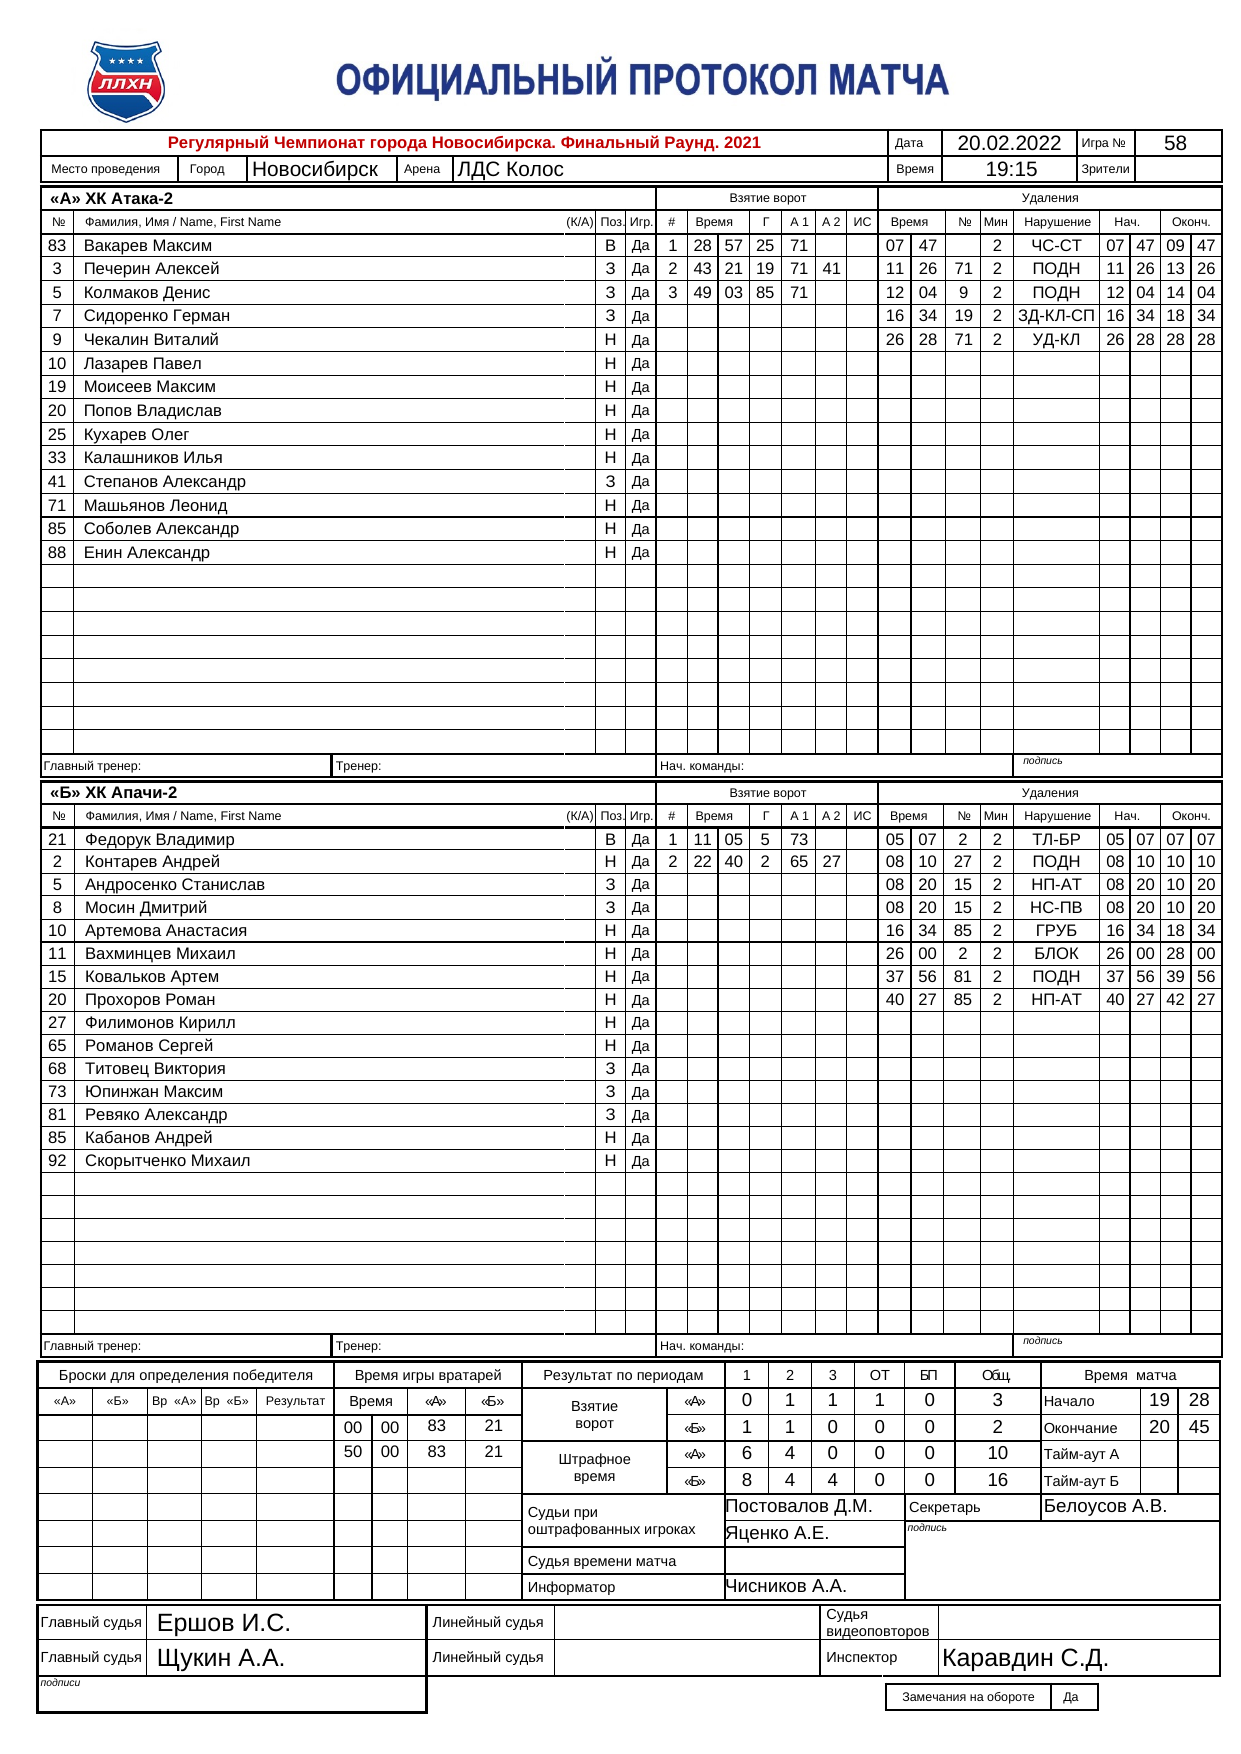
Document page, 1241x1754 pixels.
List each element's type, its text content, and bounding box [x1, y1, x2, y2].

table_cell 14 [1161, 281, 1190, 303]
table_cell [565, 1265, 595, 1287]
table_header Время игры вратарей [335, 1363, 521, 1387]
table_cell [750, 659, 781, 682]
table_cell 34 [912, 305, 945, 327]
table_cell Да [626, 829, 655, 849]
table_cell [596, 1311, 625, 1333]
table_cell [1161, 446, 1190, 469]
table_header 2 [769, 1363, 811, 1387]
table_cell [1131, 541, 1160, 564]
table_cell ПОДН [1014, 850, 1099, 872]
table_cell Вр «Б» [202, 1389, 256, 1413]
table_cell Игр. [626, 211, 655, 233]
table_cell [148, 1547, 201, 1573]
table_cell [1014, 518, 1099, 540]
table_cell 26 [1192, 257, 1221, 280]
table_cell [912, 1104, 943, 1126]
table_cell 73 [42, 1081, 74, 1103]
table_cell [1131, 446, 1160, 469]
table_cell [565, 470, 595, 493]
table_cell [719, 352, 749, 374]
table_cell 4 [769, 1442, 811, 1467]
table_cell 2 [981, 235, 1013, 256]
table_cell Город [179, 157, 246, 181]
table_cell Да [626, 235, 655, 256]
table_cell Щукин А.А. [147, 1640, 425, 1675]
table_cell [257, 1441, 333, 1467]
table_cell [1131, 1081, 1160, 1103]
table_cell [847, 659, 877, 682]
table_cell 27 [944, 850, 980, 872]
table_cell [879, 1150, 910, 1172]
table_cell 28 [1179, 1389, 1219, 1413]
table_cell [688, 966, 717, 987]
table_cell Результат [257, 1389, 333, 1413]
table_cell [1161, 1035, 1190, 1057]
table_cell [847, 423, 877, 445]
table_cell [816, 1265, 846, 1287]
table_cell [816, 1104, 846, 1126]
table_header 58 [1136, 131, 1221, 155]
table_cell Печерин Алексей [74, 257, 564, 280]
table_cell 10 [912, 850, 943, 872]
table_cell [657, 305, 687, 327]
table_cell Штрафное время [523, 1442, 666, 1493]
table_cell 00 [912, 943, 943, 964]
table_cell 28 [1131, 328, 1160, 351]
table_cell [75, 1242, 564, 1264]
table_cell [847, 683, 877, 706]
table_cell [657, 1012, 687, 1033]
table_cell [1014, 1104, 1099, 1126]
table_cell [912, 399, 945, 422]
table_cell Н [596, 1127, 625, 1149]
table_cell [688, 494, 717, 516]
table_cell [1100, 1173, 1129, 1195]
table_cell [657, 1150, 687, 1172]
table_cell 5 [750, 829, 781, 849]
table_cell [148, 1468, 201, 1493]
table_cell [981, 1150, 1013, 1172]
table_cell [688, 920, 717, 941]
table_cell [750, 588, 781, 611]
table_cell [782, 399, 815, 422]
table_cell [42, 683, 73, 706]
table_cell [657, 966, 687, 987]
table_cell [981, 1265, 1013, 1287]
table_cell Секретарь [906, 1495, 1040, 1520]
table_cell ЧС-СТ [1014, 235, 1099, 256]
table_cell [981, 541, 1013, 564]
table_cell [981, 470, 1013, 493]
table_cell [719, 943, 749, 964]
table_cell 07 [912, 829, 943, 849]
table_cell [1100, 399, 1129, 422]
table_cell [1099, 1682, 1220, 1711]
table_cell [816, 1150, 846, 1172]
table_cell [847, 943, 877, 964]
table_cell [816, 399, 846, 422]
table_cell [946, 518, 980, 540]
table_cell [981, 1173, 1013, 1195]
table_cell [879, 565, 910, 587]
table_cell 41 [42, 470, 73, 493]
table_cell [75, 1196, 564, 1218]
table_cell [879, 683, 910, 706]
table_cell [750, 470, 781, 493]
table_cell Время [889, 157, 941, 181]
table_cell [912, 683, 945, 706]
table_cell [1161, 1219, 1190, 1241]
table_cell [408, 1494, 465, 1520]
table_cell [719, 1081, 749, 1103]
table_cell [719, 305, 749, 327]
table_cell 39 [1161, 966, 1190, 987]
table_cell [816, 1219, 846, 1241]
table_cell [555, 1640, 819, 1675]
table_cell [39, 1494, 92, 1520]
table_cell [816, 707, 846, 729]
table_cell [847, 446, 877, 469]
table_cell [1192, 1150, 1221, 1172]
table_cell [1014, 399, 1099, 422]
table_cell Нач. [1100, 211, 1160, 233]
table_cell [1014, 423, 1099, 445]
table_cell [688, 376, 717, 398]
table_cell [657, 636, 687, 658]
table_cell [688, 352, 717, 374]
table_cell [565, 1035, 595, 1057]
table_cell 57 [719, 235, 749, 256]
table_cell [466, 1521, 521, 1546]
table_cell 27 [1131, 989, 1160, 1011]
table_cell 1 [726, 1415, 768, 1440]
table_cell [879, 518, 910, 540]
table_cell [565, 399, 595, 422]
table_cell [657, 707, 687, 729]
table_cell [750, 1196, 781, 1218]
table_cell 2 [944, 943, 980, 964]
table_cell [1131, 1035, 1160, 1057]
table_cell [847, 305, 877, 327]
table_cell [944, 1265, 980, 1287]
table_cell [816, 636, 846, 658]
table_cell Лазарев Павел [74, 352, 564, 374]
table_cell [565, 518, 595, 540]
table_cell [944, 1288, 980, 1310]
table_cell [1161, 730, 1190, 753]
table_cell [202, 1547, 256, 1573]
table_cell 07 [1100, 235, 1129, 256]
table_cell [944, 1173, 980, 1195]
table_cell 26 [879, 943, 910, 964]
table_cell Нач. команды: [657, 755, 1012, 776]
table_cell [565, 1081, 595, 1103]
table_cell [466, 1468, 521, 1493]
table_cell [42, 1196, 74, 1218]
table_cell [1192, 1242, 1221, 1264]
table_cell 45 [1179, 1415, 1219, 1440]
table_cell 18 [1161, 920, 1190, 941]
table_cell [626, 707, 655, 729]
table_cell Н [596, 966, 625, 987]
table_cell [688, 1173, 717, 1195]
table_cell [1161, 1173, 1190, 1195]
table_cell [75, 1311, 564, 1333]
table_cell [782, 1127, 815, 1149]
table_cell Оконч. [1161, 805, 1221, 826]
table_cell [782, 470, 815, 493]
table_cell [981, 1219, 1013, 1241]
table_cell Линейный судья [428, 1606, 554, 1639]
table_cell Н [596, 1012, 625, 1033]
table_cell 16 [1100, 305, 1129, 327]
table_cell [782, 1288, 815, 1310]
table_cell [782, 683, 815, 706]
table_cell 92 [42, 1150, 74, 1172]
table_cell [42, 588, 73, 611]
table_cell [626, 588, 655, 611]
table_cell [688, 896, 717, 918]
table_cell 07 [1131, 829, 1160, 849]
table_cell [879, 470, 910, 493]
table_cell 50 [335, 1441, 371, 1467]
table_cell [719, 541, 749, 564]
table_cell [981, 1012, 1013, 1033]
table_cell [1161, 1150, 1190, 1172]
table_cell [565, 423, 595, 445]
table_cell [1100, 518, 1129, 540]
table_cell [944, 1150, 980, 1172]
table_cell [912, 1127, 943, 1149]
table_cell [946, 707, 980, 729]
table_cell [257, 1416, 333, 1440]
table_cell [373, 1521, 407, 1546]
table_cell [657, 588, 687, 611]
table_cell [1100, 470, 1129, 493]
table_cell 08 [1100, 896, 1129, 918]
table_cell [719, 446, 749, 469]
table_cell НС-ПВ [1014, 896, 1099, 918]
table_cell [42, 730, 73, 753]
table_cell [719, 423, 749, 445]
table_cell [782, 328, 815, 351]
table_cell [373, 1468, 407, 1493]
table_cell [74, 707, 564, 729]
table_cell [879, 1288, 910, 1310]
table_cell [944, 1035, 980, 1057]
table_cell 11 [879, 257, 910, 280]
table_cell Да [626, 1035, 655, 1057]
table_cell [782, 989, 815, 1011]
table_cell [719, 588, 749, 611]
table_cell 04 [1131, 281, 1160, 303]
table_cell [750, 1219, 781, 1241]
table_cell [946, 470, 980, 493]
table_cell [657, 565, 687, 587]
table_cell [1192, 541, 1221, 564]
table_cell [750, 1081, 781, 1103]
table_cell [750, 1150, 781, 1172]
table_cell Н [596, 328, 625, 351]
table_cell [816, 1035, 846, 1057]
table_cell [816, 1127, 846, 1149]
table_cell [1014, 494, 1099, 516]
table_cell ПОДН [1014, 966, 1099, 987]
table_cell [1100, 1242, 1129, 1264]
table_cell [816, 1311, 846, 1333]
table_cell В [596, 829, 625, 849]
table_cell 43 [688, 257, 717, 280]
table_cell [1192, 1288, 1221, 1310]
table_cell Да [626, 1081, 655, 1103]
table_cell [408, 1521, 465, 1546]
table_cell [816, 1288, 846, 1310]
table_cell Н [596, 494, 625, 516]
table_cell [944, 1012, 980, 1033]
table_cell [596, 1219, 625, 1241]
table_header Замечания на обороте [887, 1685, 1050, 1709]
table_cell [782, 1196, 815, 1218]
table_cell [335, 1521, 371, 1546]
table_cell [1192, 612, 1221, 634]
table_cell [981, 1104, 1013, 1126]
table_cell Да [626, 494, 655, 516]
table_cell 12 [879, 281, 910, 303]
table_header Регулярный Чемпионат города Новосибирска. Финальный Раунд. 2021 [42, 131, 887, 155]
table_cell [750, 1173, 781, 1195]
table_cell [688, 518, 717, 540]
table_cell [719, 683, 749, 706]
table_cell подписи [39, 1677, 425, 1711]
table_cell [946, 376, 980, 398]
table_cell 83 [408, 1441, 465, 1467]
table_cell «А» [668, 1389, 724, 1413]
table_cell 37 [1100, 966, 1129, 987]
table_cell [42, 1265, 74, 1287]
table_cell [1192, 588, 1221, 611]
table_cell [596, 1265, 625, 1287]
table_cell [912, 1012, 943, 1033]
table_cell «А» [408, 1389, 465, 1413]
table_cell [816, 659, 846, 682]
table_cell [1014, 1127, 1099, 1149]
table_cell [202, 1574, 256, 1599]
table_cell [93, 1521, 147, 1546]
table_cell [688, 1219, 717, 1241]
table_cell 71 [782, 235, 815, 256]
table_cell [1014, 1196, 1099, 1218]
table_cell 04 [912, 281, 945, 303]
table_cell [782, 352, 815, 374]
table_cell [565, 1219, 595, 1241]
table_cell Колмаков Денис [74, 281, 564, 303]
table_cell [688, 470, 717, 493]
table_cell 2 [956, 1415, 1040, 1440]
table_cell [1014, 1311, 1099, 1333]
table_cell [1100, 1081, 1129, 1103]
table_cell [719, 896, 749, 918]
table_cell [879, 1173, 910, 1195]
table_cell [782, 874, 815, 895]
table_cell [565, 707, 595, 729]
table_cell [719, 1012, 749, 1033]
table_cell [688, 1150, 717, 1172]
table_cell 0 [855, 1442, 904, 1467]
table_cell [565, 281, 595, 303]
table_cell [1161, 1058, 1190, 1079]
table_cell [596, 1288, 625, 1310]
table_cell [1192, 1127, 1221, 1149]
table_cell подпись [1014, 755, 1221, 776]
table_cell [39, 1547, 92, 1573]
table_cell [626, 683, 655, 706]
table_cell Начало [1042, 1389, 1140, 1413]
table_cell [1014, 636, 1099, 658]
table_cell [944, 1219, 980, 1241]
table_cell [596, 1196, 625, 1218]
table_cell 26 [1100, 328, 1129, 351]
table_cell [1192, 1219, 1221, 1241]
table_cell [847, 989, 877, 1011]
table_header Общ. [956, 1363, 1040, 1387]
table_cell Яценко А.Е. [726, 1521, 904, 1546]
table_cell [688, 683, 717, 706]
table_cell [688, 565, 717, 587]
table_cell [750, 1104, 781, 1126]
table_cell [1014, 1288, 1099, 1310]
table_cell [912, 659, 945, 682]
table_cell [1192, 446, 1221, 469]
table_cell [750, 446, 781, 469]
table_cell [688, 423, 717, 445]
table_cell (К/А) [565, 211, 595, 233]
table_cell 15 [944, 874, 980, 895]
table_cell 85 [42, 518, 73, 540]
table_cell [981, 707, 1013, 729]
table_cell [946, 730, 980, 753]
table_cell Ковальков Артем [75, 966, 564, 987]
table_cell [946, 636, 980, 658]
table_cell ГРУБ [1014, 920, 1099, 941]
table_cell [981, 399, 1013, 422]
table_cell Поз. [596, 211, 625, 233]
table_cell [782, 636, 815, 658]
table_cell [847, 1058, 877, 1079]
table_cell [750, 1035, 781, 1057]
table_cell [42, 1288, 74, 1310]
table_cell [74, 565, 564, 587]
table_cell 8 [42, 896, 74, 918]
table_cell [816, 588, 846, 611]
table_cell [74, 636, 564, 658]
table_cell [1131, 376, 1160, 398]
table_cell [750, 920, 781, 941]
table_cell [782, 612, 815, 634]
table_cell [912, 707, 945, 729]
table_cell 71 [782, 281, 815, 303]
table_cell [912, 1311, 943, 1333]
table_cell [981, 376, 1013, 398]
table_cell [39, 1441, 92, 1467]
table_cell [816, 1196, 846, 1218]
table_cell 25 [42, 423, 73, 445]
table_cell [879, 1196, 910, 1218]
table_cell 11 [688, 829, 717, 849]
table_cell [657, 376, 687, 398]
table_cell [1100, 352, 1129, 374]
table_cell ПОДН [1014, 257, 1099, 280]
table_cell [657, 446, 687, 469]
table_cell [1131, 636, 1160, 658]
table_cell 20 [912, 874, 943, 895]
table_cell [93, 1547, 147, 1573]
table_cell [657, 659, 687, 682]
table_cell [688, 943, 717, 964]
table_cell [657, 1311, 687, 1333]
table_cell 07 [1192, 829, 1221, 849]
table_cell [688, 1288, 717, 1310]
table_cell 33 [42, 446, 73, 469]
table_cell Да [626, 446, 655, 469]
table_cell [719, 1265, 749, 1287]
table_cell [816, 235, 846, 256]
table_cell [750, 1311, 781, 1333]
table_cell [565, 494, 595, 516]
table_header Время матча [1042, 1363, 1219, 1387]
table_cell Тайм-аут А [1042, 1441, 1140, 1467]
table_cell 2 [750, 850, 781, 872]
table_cell [719, 1219, 749, 1241]
table_cell 0 [812, 1442, 854, 1467]
table_cell [1100, 446, 1129, 469]
table_cell [944, 1242, 980, 1264]
table_cell [657, 518, 687, 540]
table_cell 00 [335, 1416, 371, 1440]
table_cell [1161, 707, 1190, 729]
table_cell 20 [42, 399, 73, 422]
table_cell [657, 423, 687, 445]
table_cell 2 [981, 989, 1013, 1011]
table_cell [148, 1416, 201, 1440]
table_cell [847, 1104, 877, 1126]
table_cell [373, 1494, 407, 1520]
table_cell 21 [719, 257, 749, 280]
table_cell [912, 541, 945, 564]
table_cell [1014, 1081, 1099, 1103]
table_cell [565, 1012, 595, 1033]
table_cell [946, 494, 980, 516]
table_cell [202, 1468, 256, 1493]
table_cell [912, 1242, 943, 1264]
table_cell [1100, 1127, 1129, 1149]
table_cell [879, 399, 910, 422]
table_cell 47 [1192, 235, 1221, 256]
table_cell [1192, 683, 1221, 706]
table_cell [42, 707, 73, 729]
table_cell [816, 1058, 846, 1079]
table_cell 19 [42, 376, 73, 398]
table_cell [750, 966, 781, 987]
table_cell 19:15 [943, 157, 1076, 181]
table_cell [847, 1219, 877, 1241]
table_cell 05 [1100, 829, 1129, 849]
table_cell [1192, 707, 1221, 729]
table_cell [782, 1311, 815, 1333]
table_cell [1100, 376, 1129, 398]
table_cell [879, 1058, 910, 1079]
table_cell [981, 494, 1013, 516]
table_cell Соболев Александр [74, 518, 564, 540]
table_cell [944, 1058, 980, 1079]
table_cell 11 [1100, 257, 1129, 280]
table_cell [1192, 1196, 1221, 1218]
table_header Броски для определения победителя [39, 1363, 333, 1387]
table_cell 1 [657, 829, 687, 849]
table_cell [912, 1219, 943, 1241]
table_cell 34 [1192, 920, 1221, 941]
table_cell [1131, 1104, 1160, 1126]
table_cell 19 [946, 305, 980, 327]
table_cell ТЛ-БР [1014, 829, 1099, 849]
table_cell [816, 376, 846, 398]
table_cell [565, 966, 595, 987]
table_cell 2 [981, 920, 1013, 941]
table_cell [1161, 399, 1190, 422]
table_cell Постовалов Д.М. [726, 1495, 904, 1520]
table_cell 71 [782, 257, 815, 280]
table_cell [688, 446, 717, 469]
table_cell [847, 376, 877, 398]
table_cell Н [596, 943, 625, 964]
table_cell Н [596, 376, 625, 398]
table_cell Место проведения [42, 157, 177, 181]
table_cell [719, 730, 749, 753]
table_cell [1192, 1173, 1221, 1195]
table_cell [1131, 399, 1160, 422]
table_cell 16 [956, 1468, 1040, 1493]
table_cell [1131, 1173, 1160, 1195]
table_cell 10 [1161, 850, 1190, 872]
table_cell «Б» [668, 1415, 724, 1440]
table_cell [879, 588, 910, 611]
table_cell 83 [42, 235, 73, 256]
table_cell Филимонов Кирилл [75, 1012, 564, 1033]
table_cell [912, 612, 945, 634]
table_cell [1100, 1058, 1129, 1079]
table_cell [719, 518, 749, 540]
table_cell [816, 612, 846, 634]
table_cell [782, 446, 815, 469]
table_cell [847, 1012, 877, 1033]
table_cell 16 [1100, 920, 1129, 941]
table_cell [1161, 1081, 1190, 1103]
table_cell [657, 920, 687, 941]
table_header Удаления [879, 188, 1221, 209]
table_cell 2 [981, 943, 1013, 964]
table_cell [202, 1521, 256, 1546]
table_cell А 1 [782, 211, 815, 233]
table_header «А» ХК Атака-2 [42, 188, 655, 209]
table_cell [657, 989, 687, 1011]
table_cell [719, 989, 749, 1011]
table_cell [879, 423, 910, 445]
table_cell Да [626, 328, 655, 351]
table_cell [879, 1242, 910, 1264]
table_cell ЗД-КЛ-СП [1014, 305, 1099, 327]
table_cell Да [626, 376, 655, 398]
table_cell [657, 1265, 687, 1287]
table_cell 71 [946, 257, 980, 280]
table_cell [782, 896, 815, 918]
table_cell [657, 494, 687, 516]
table_cell [428, 1677, 882, 1711]
table_cell [1131, 659, 1160, 682]
table_cell [1161, 659, 1190, 682]
table_cell [565, 1104, 595, 1126]
table_cell [1192, 376, 1221, 398]
table_cell [946, 612, 980, 634]
table_cell Да [626, 850, 655, 872]
table_cell [1100, 1104, 1129, 1126]
table_cell 73 [782, 829, 815, 849]
table_cell 1 [812, 1389, 854, 1413]
table_cell [1100, 1150, 1129, 1172]
table_cell Да [626, 281, 655, 303]
table_cell [1014, 612, 1099, 634]
table_cell [782, 494, 815, 516]
table_cell [847, 1196, 877, 1218]
table_cell [688, 1196, 717, 1218]
table_cell [626, 1311, 655, 1333]
table_cell [847, 1265, 877, 1287]
table_cell Попов Владислав [74, 399, 564, 422]
table_cell 08 [1100, 850, 1129, 872]
table_cell ИС [847, 211, 877, 233]
table_cell [946, 446, 980, 469]
table_cell [816, 896, 846, 918]
table_cell 2 [944, 829, 980, 849]
table_cell 9 [946, 281, 980, 303]
table_cell [816, 281, 846, 303]
table_cell [257, 1494, 333, 1520]
table_cell [565, 943, 595, 964]
table_cell [879, 1219, 910, 1241]
table_cell [565, 920, 595, 941]
table_header Да [1052, 1685, 1097, 1709]
table_cell [1161, 1288, 1190, 1310]
table_cell [1192, 1058, 1221, 1079]
table_header Удаления [879, 783, 1221, 803]
table_cell [565, 1058, 595, 1079]
table_cell [688, 659, 717, 682]
table_cell [1161, 352, 1190, 374]
table_cell [1192, 636, 1221, 658]
table_cell [847, 707, 877, 729]
table_cell [782, 1173, 815, 1195]
table_cell З [596, 1081, 625, 1103]
table_cell [565, 896, 595, 918]
table_cell [912, 1196, 943, 1218]
table_cell [1192, 470, 1221, 493]
table_cell 07 [879, 235, 910, 256]
table_cell Да [626, 874, 655, 895]
table_cell 6 [726, 1442, 768, 1467]
table_cell [688, 612, 717, 634]
table_cell [74, 659, 564, 682]
table_cell [981, 565, 1013, 587]
table_cell [688, 1081, 717, 1103]
table_cell Кабанов Андрей [75, 1127, 564, 1149]
table_cell [93, 1441, 147, 1467]
table_cell [93, 1416, 147, 1440]
table_cell 0 [905, 1468, 954, 1493]
table_cell [782, 966, 815, 987]
table_cell [688, 707, 717, 729]
table_cell А 2 [816, 211, 846, 233]
table_cell [847, 829, 877, 849]
table_cell 15 [944, 896, 980, 918]
table_cell Да [626, 943, 655, 964]
table_cell 25 [750, 235, 781, 256]
table_cell 16 [879, 305, 910, 327]
table_cell Время [879, 211, 945, 233]
table_cell [408, 1574, 465, 1599]
table_cell [1131, 1127, 1160, 1149]
table_cell 09 [1161, 235, 1190, 256]
table_cell [688, 305, 717, 327]
table_cell 34 [912, 920, 943, 941]
table_cell [750, 1012, 781, 1033]
table_cell [912, 446, 945, 469]
table_cell [1192, 1081, 1221, 1103]
table_cell [42, 612, 73, 634]
table_header Результат по периодам [523, 1363, 724, 1387]
table_cell Да [626, 1127, 655, 1149]
table_cell [719, 1196, 749, 1218]
table_cell [1014, 1150, 1099, 1172]
table_cell 26 [879, 328, 910, 351]
table_cell [202, 1494, 256, 1520]
table_cell [847, 352, 877, 374]
table_cell [912, 730, 945, 753]
table_cell [782, 1035, 815, 1057]
table_cell [1014, 1173, 1099, 1195]
table_cell [847, 399, 877, 422]
table_cell [912, 636, 945, 658]
table_cell Да [626, 1012, 655, 1033]
table_cell 18 [1161, 305, 1190, 327]
table_cell [565, 989, 595, 1011]
table_cell Время [688, 805, 749, 826]
table_cell [782, 730, 815, 753]
table_cell [657, 730, 687, 753]
table_cell 10 [1161, 874, 1190, 895]
table_cell 7 [42, 305, 73, 327]
table_cell [946, 565, 980, 587]
table_cell [1100, 1219, 1129, 1241]
table_cell Степанов Александр [74, 470, 564, 493]
table_cell [565, 1288, 595, 1310]
table_cell [657, 1219, 687, 1241]
table_cell [944, 1127, 980, 1149]
table_cell [1161, 518, 1190, 540]
table_cell З [596, 1058, 625, 1079]
table_cell [912, 565, 945, 587]
table_cell [688, 1035, 717, 1057]
table_cell [688, 874, 717, 895]
table_cell [1100, 1035, 1129, 1057]
table_cell 2 [981, 328, 1013, 351]
table_cell [782, 423, 815, 445]
table_cell [750, 376, 781, 398]
table_cell [688, 1242, 717, 1264]
table_cell [1141, 1468, 1177, 1493]
table_cell 42 [1161, 989, 1190, 1011]
table_cell [847, 636, 877, 658]
table_cell ИС [847, 805, 877, 826]
table_cell 40 [1100, 989, 1129, 1011]
table_cell [1100, 494, 1129, 516]
table_cell 2 [981, 966, 1013, 987]
table_cell [782, 943, 815, 964]
table_cell [657, 1173, 687, 1195]
table_cell [719, 494, 749, 516]
table_cell [657, 1127, 687, 1149]
table_cell Да [626, 305, 655, 327]
table_cell 5 [42, 281, 73, 303]
table_cell [657, 896, 687, 918]
table_cell [883, 1677, 1220, 1681]
table_cell 49 [688, 281, 717, 303]
table_cell [1100, 1196, 1129, 1218]
table_cell [719, 1127, 749, 1149]
table_cell [847, 1311, 877, 1333]
picture [5, 28, 1179, 129]
table_header БП [905, 1363, 954, 1387]
table_cell [74, 612, 564, 634]
table_cell [981, 1288, 1013, 1310]
table_cell [879, 1127, 910, 1149]
table_cell [1161, 470, 1190, 493]
table_cell [466, 1547, 521, 1573]
table_cell 1 [769, 1415, 811, 1440]
table_cell [912, 1265, 943, 1287]
table_cell [847, 588, 877, 611]
table_cell 20 [1131, 874, 1160, 895]
table_cell 22 [688, 850, 717, 872]
table_cell 10 [956, 1442, 1040, 1467]
table_cell Сидоренко Герман [74, 305, 564, 327]
table_cell [75, 1173, 564, 1195]
table_cell [750, 494, 781, 516]
table_cell [1192, 1035, 1221, 1057]
table_cell [981, 683, 1013, 706]
table_cell [93, 1494, 147, 1520]
table_cell 2 [657, 257, 687, 280]
table_cell 85 [944, 989, 980, 1011]
table_cell [1014, 707, 1099, 729]
table_cell Федорук Владимир [75, 829, 564, 849]
table_cell 0 [812, 1415, 854, 1440]
table_cell [816, 829, 846, 849]
table_header Взятие ворот [657, 783, 877, 803]
table_cell З [596, 470, 625, 493]
table_cell 04 [1192, 281, 1221, 303]
table_cell [1131, 730, 1160, 753]
table_cell [565, 235, 595, 256]
table_cell [1100, 588, 1129, 611]
table_header Игра № [1078, 131, 1134, 155]
table_cell Тайм-аут Б [1042, 1468, 1140, 1493]
table_cell [1192, 352, 1221, 374]
table_cell [719, 707, 749, 729]
table_cell Г [750, 805, 781, 826]
table_cell [719, 966, 749, 987]
table_cell З [596, 874, 625, 895]
table_cell [847, 518, 877, 540]
table_cell 20 [1141, 1415, 1177, 1440]
table_cell [912, 588, 945, 611]
table_cell Время [879, 805, 943, 826]
table_cell [750, 636, 781, 658]
table_cell [657, 1035, 687, 1057]
table_cell Н [596, 1035, 625, 1057]
table_cell [1161, 565, 1190, 587]
table_cell [719, 1173, 749, 1195]
table_cell 27 [816, 850, 846, 872]
table_cell Чекалин Виталий [74, 328, 564, 351]
table_cell [879, 1265, 910, 1287]
table_cell [816, 352, 846, 374]
table_cell [565, 376, 595, 398]
table_cell [816, 989, 846, 1011]
table_cell [626, 1173, 655, 1195]
table_cell [816, 518, 846, 540]
table_cell 20 [1192, 874, 1221, 895]
table_cell [202, 1416, 256, 1440]
table_cell [981, 1058, 1013, 1079]
table_cell [782, 1265, 815, 1287]
table_cell [688, 1012, 717, 1033]
table_cell [565, 565, 595, 587]
table_cell Н [596, 1150, 625, 1172]
table_cell [148, 1494, 201, 1520]
table_cell [657, 399, 687, 422]
table_cell Романов Сергей [75, 1035, 564, 1057]
table_cell [879, 636, 910, 658]
table_cell 3 [657, 281, 687, 303]
table_cell [719, 1242, 749, 1264]
table_cell [946, 541, 980, 564]
table_cell [1100, 541, 1129, 564]
table_cell [847, 328, 877, 351]
table_cell 71 [42, 494, 73, 516]
table_cell [782, 565, 815, 587]
table_cell Н [596, 399, 625, 422]
table_cell [408, 1547, 465, 1573]
table_cell [782, 1058, 815, 1079]
table_cell 3 [956, 1389, 1040, 1413]
table_cell [816, 966, 846, 987]
table_cell Г [750, 211, 781, 233]
table_cell 85 [750, 281, 781, 303]
table_cell [39, 1416, 92, 1440]
table_cell 05 [879, 829, 910, 849]
table_cell [1100, 1012, 1129, 1033]
table_cell 21 [466, 1441, 521, 1467]
table_cell 47 [1131, 235, 1160, 256]
table_cell [257, 1547, 333, 1573]
table_cell # [657, 211, 687, 233]
table_cell Н [596, 989, 625, 1011]
table_cell [657, 683, 687, 706]
table_cell [565, 683, 595, 706]
table_cell [565, 636, 595, 658]
table_cell Ревяко Александр [75, 1104, 564, 1126]
table_cell 28 [1161, 943, 1190, 964]
table_cell 34 [1192, 305, 1221, 327]
table_cell [1161, 588, 1190, 611]
table_cell [816, 920, 846, 941]
table_cell Титовец Виктория [75, 1058, 564, 1079]
table_cell [981, 1242, 1013, 1264]
table_cell [565, 1311, 595, 1333]
table_cell [688, 730, 717, 753]
table_cell [626, 1219, 655, 1241]
table_cell [816, 565, 846, 587]
table_cell [1131, 1288, 1160, 1310]
table_cell 2 [981, 257, 1013, 280]
table_cell [912, 1081, 943, 1103]
table_cell 03 [719, 281, 749, 303]
table_cell [719, 920, 749, 941]
table_cell Да [626, 518, 655, 540]
table_cell [726, 1548, 904, 1573]
table_cell [847, 850, 877, 872]
table_cell Вакарев Максим [74, 235, 564, 256]
table_cell [879, 376, 910, 398]
table_cell [688, 636, 717, 658]
table_cell [847, 470, 877, 493]
table_cell [879, 659, 910, 682]
table_cell 28 [1161, 328, 1190, 351]
table_cell [750, 423, 781, 445]
table_cell [1014, 588, 1099, 611]
table_cell 16 [879, 920, 910, 941]
table_cell 88 [42, 541, 73, 564]
table_header ОТ [855, 1363, 904, 1387]
table_cell А 1 [782, 805, 815, 826]
table_cell [1131, 470, 1160, 493]
table_cell 2 [657, 850, 687, 872]
table_cell [1014, 1242, 1099, 1264]
table_cell [565, 1150, 595, 1172]
table_cell [719, 1311, 749, 1333]
table_cell Фамилия, Имя / Name, First Name [75, 805, 565, 826]
table_cell Калашников Илья [74, 446, 564, 469]
table_cell [750, 1242, 781, 1264]
table_cell З [596, 1104, 625, 1126]
table_cell [626, 1196, 655, 1218]
table_cell № [944, 805, 980, 826]
table_cell [816, 305, 846, 327]
table_cell [816, 328, 846, 351]
table_cell 05 [719, 829, 749, 849]
table_cell 65 [782, 850, 815, 872]
table_cell Юпинжан Максим [75, 1081, 564, 1103]
table_cell Информатор [523, 1575, 724, 1599]
table_cell 2 [981, 305, 1013, 327]
table_cell [1161, 1311, 1190, 1333]
table_cell [596, 1242, 625, 1264]
table_cell # [657, 805, 687, 826]
table_cell [1161, 541, 1190, 564]
table_cell [565, 541, 595, 564]
table_cell [981, 612, 1013, 634]
table_cell [596, 612, 625, 634]
table_cell [719, 1104, 749, 1126]
table_cell [335, 1468, 371, 1493]
table_cell 08 [879, 874, 910, 895]
table_cell [1014, 376, 1099, 398]
table_cell [944, 1081, 980, 1103]
table_header 3 [812, 1363, 854, 1387]
table_cell [981, 588, 1013, 611]
table_cell 56 [1192, 966, 1221, 987]
table_cell [93, 1468, 147, 1493]
table_cell [565, 1242, 595, 1264]
table_cell 26 [912, 257, 945, 280]
table_cell [596, 730, 625, 753]
table_cell [1131, 1196, 1160, 1218]
table_cell [565, 352, 595, 374]
table_cell «Б» [668, 1468, 724, 1493]
table_cell [782, 920, 815, 941]
table_cell [879, 612, 910, 634]
table_cell [1161, 612, 1190, 634]
table_cell [74, 683, 564, 706]
table_cell [750, 612, 781, 634]
table_cell [657, 328, 687, 351]
table_cell Да [626, 1104, 655, 1126]
table_cell 5 [42, 874, 74, 895]
table_cell 10 [1192, 850, 1221, 872]
table_cell 20 [1131, 896, 1160, 918]
table_cell [912, 1150, 943, 1172]
table_cell Фамилия, Имя / Name, First Name [74, 211, 565, 233]
table_cell [816, 1012, 846, 1033]
table_cell [981, 352, 1013, 374]
table_cell Да [626, 989, 655, 1011]
table_cell [565, 829, 595, 849]
table_cell [1161, 423, 1190, 445]
table_cell [565, 1173, 595, 1195]
table_cell [657, 1081, 687, 1103]
table_cell 26 [1100, 943, 1129, 964]
table_cell [939, 1606, 1219, 1639]
table_cell [847, 235, 877, 256]
table_cell УД-КЛ [1014, 328, 1099, 351]
table_cell [847, 612, 877, 634]
table_cell 34 [1131, 305, 1160, 327]
table_cell [1014, 1265, 1099, 1287]
table_cell 68 [42, 1058, 74, 1079]
table_cell [750, 1127, 781, 1149]
table_cell [1141, 1441, 1177, 1467]
table_cell «Б» [93, 1389, 147, 1413]
table_cell Оконч. [1161, 211, 1221, 233]
table_cell Тренер: [333, 755, 655, 776]
table_cell [1100, 659, 1129, 682]
table_cell [565, 1196, 595, 1218]
table_cell [879, 446, 910, 469]
table_cell Андросенко Станислав [75, 874, 564, 895]
table_cell Н [596, 446, 625, 469]
table_cell Да [626, 470, 655, 493]
table_cell [1131, 1242, 1160, 1264]
table_cell [688, 1058, 717, 1079]
table_cell Скорытченко Михаил [75, 1150, 564, 1172]
table_cell Каравдин С.Д. [939, 1640, 1219, 1675]
table_cell [39, 1521, 92, 1546]
table_cell [816, 1081, 846, 1103]
table_cell 0 [726, 1389, 768, 1413]
table_cell 9 [42, 328, 73, 351]
table_cell [847, 1242, 877, 1264]
table_cell 3 [42, 257, 73, 280]
table_cell Да [626, 920, 655, 941]
table_cell [847, 541, 877, 564]
table_cell Мин [981, 805, 1013, 826]
table_cell 15 [42, 966, 74, 987]
table_cell [816, 494, 846, 516]
table_cell Главный судья [39, 1640, 146, 1675]
table_cell [42, 1311, 74, 1333]
table_cell 28 [912, 328, 945, 351]
table_cell 0 [905, 1389, 954, 1413]
table_cell [912, 1058, 943, 1079]
table_cell [335, 1494, 371, 1520]
table_cell [688, 328, 717, 351]
table_cell [1014, 683, 1099, 706]
table_cell [1100, 565, 1129, 587]
table_cell [257, 1521, 333, 1546]
table_cell ПОДН [1014, 281, 1099, 303]
table_cell Н [596, 423, 625, 445]
table_cell [719, 1288, 749, 1310]
table_cell [879, 1104, 910, 1126]
table_cell [1131, 683, 1160, 706]
table_cell [782, 1012, 815, 1033]
table_cell [981, 423, 1013, 445]
table_cell [879, 730, 910, 753]
table_cell [750, 943, 781, 964]
table_cell [782, 305, 815, 327]
table_header 1 [726, 1363, 768, 1387]
table_cell [596, 683, 625, 706]
table_cell [1014, 446, 1099, 469]
table_cell 20 [42, 989, 74, 1011]
table_cell [1192, 518, 1221, 540]
table_cell [408, 1468, 465, 1493]
table_cell [1014, 565, 1099, 587]
table_cell [688, 989, 717, 1011]
table_cell [565, 874, 595, 895]
table_cell [1131, 1150, 1160, 1172]
table_cell [148, 1441, 201, 1467]
table_cell 26 [1131, 257, 1160, 280]
table_cell [74, 730, 564, 753]
table_cell Вр «А» [148, 1389, 201, 1413]
table_cell З [596, 305, 625, 327]
table_cell [42, 565, 73, 587]
table_cell [565, 659, 595, 682]
table_cell 27 [912, 989, 943, 1011]
table_cell [719, 376, 749, 398]
table_cell [626, 1242, 655, 1264]
table_cell [1192, 1311, 1221, 1333]
table_cell 27 [42, 1012, 74, 1033]
table_cell [750, 328, 781, 351]
table_cell [657, 874, 687, 895]
table_cell «А» [39, 1389, 92, 1413]
table_cell [688, 1311, 717, 1333]
table_cell [657, 1104, 687, 1126]
table_cell Нарушение [1014, 211, 1099, 233]
table_cell [750, 896, 781, 918]
table_cell [626, 1288, 655, 1310]
table_cell [847, 565, 877, 587]
table_cell [1161, 1265, 1190, 1287]
table_cell [847, 920, 877, 941]
table_cell 20 [912, 896, 943, 918]
table_cell [946, 588, 980, 611]
table_cell [39, 1468, 92, 1493]
table_cell 56 [912, 966, 943, 987]
table_cell [75, 1219, 564, 1241]
table_cell 10 [1131, 850, 1160, 872]
table_cell [750, 707, 781, 729]
table_cell [879, 1035, 910, 1057]
table_cell Белоусов А.В. [1042, 1495, 1219, 1520]
table_cell [1131, 518, 1160, 540]
table_cell [626, 659, 655, 682]
table_cell [1131, 707, 1160, 729]
table_cell [1161, 1242, 1190, 1264]
table_cell [596, 636, 625, 658]
table_cell [750, 730, 781, 753]
table_cell Мосин Дмитрий [75, 896, 564, 918]
table_cell 00 [373, 1441, 407, 1467]
table_cell [688, 1104, 717, 1126]
table_cell 28 [688, 235, 717, 256]
table_cell Моисеев Максим [74, 376, 564, 398]
table_cell [596, 1173, 625, 1195]
table_cell 10 [42, 352, 73, 374]
table_cell [1161, 1104, 1190, 1126]
table_cell [1161, 1127, 1190, 1149]
table_cell [1014, 352, 1099, 374]
table_cell [1161, 683, 1190, 706]
table_cell Да [626, 966, 655, 987]
table_header Взятие ворот [657, 188, 877, 209]
table_cell [626, 1265, 655, 1287]
table_cell [750, 1058, 781, 1079]
table_cell [466, 1574, 521, 1599]
table_cell Кухарев Олег [74, 423, 564, 445]
table_cell З [596, 257, 625, 280]
table_cell 81 [944, 966, 980, 987]
table_cell Н [596, 541, 625, 564]
table_cell Нач. команды: [657, 1335, 1012, 1356]
table_cell [42, 659, 73, 682]
table_cell [719, 1035, 749, 1057]
table_cell НП-АТ [1014, 989, 1099, 1011]
table_cell [912, 423, 945, 445]
table_cell [1161, 494, 1190, 516]
table_cell [816, 423, 846, 445]
table_cell [719, 399, 749, 422]
table_cell [946, 235, 980, 256]
table_cell [912, 1173, 943, 1195]
table_cell № [946, 211, 980, 233]
table_cell 34 [1131, 920, 1160, 941]
table_cell подпись [1014, 1335, 1221, 1356]
table_cell [1014, 470, 1099, 493]
table_cell 00 [1192, 943, 1221, 964]
table_cell 71 [946, 328, 980, 351]
table_cell [847, 1173, 877, 1195]
table_cell 81 [42, 1104, 74, 1126]
table_cell [879, 707, 910, 729]
table_cell [750, 352, 781, 374]
table_cell [1014, 541, 1099, 564]
table_cell 19 [1141, 1389, 1177, 1413]
table_cell [879, 1081, 910, 1103]
table_cell 08 [1100, 874, 1129, 895]
table_cell [1192, 1104, 1221, 1126]
table_cell 2 [981, 829, 1013, 849]
table_cell Арена [398, 157, 452, 181]
table_cell Мин [981, 211, 1013, 233]
table_cell [1161, 1196, 1190, 1218]
table_cell 40 [719, 850, 749, 872]
table_cell [719, 1058, 749, 1079]
table_cell [782, 707, 815, 729]
table_cell 10 [42, 920, 74, 941]
table_header 20.02.2022 [943, 131, 1076, 155]
table_cell [944, 1311, 980, 1333]
table_cell [816, 446, 846, 469]
table_cell [782, 1150, 815, 1172]
table_cell [657, 541, 687, 564]
table_cell Судья видеоповторов [821, 1606, 938, 1639]
table_cell Да [626, 541, 655, 564]
table_cell 20 [1192, 896, 1221, 918]
table_cell [688, 588, 717, 611]
table_cell № [42, 805, 74, 826]
table_cell [750, 541, 781, 564]
table_cell [657, 1288, 687, 1310]
table_cell Нарушение [1014, 805, 1099, 826]
table_cell [719, 874, 749, 895]
table_cell [1192, 399, 1221, 422]
table_cell [148, 1574, 201, 1599]
table_cell [912, 352, 945, 374]
table_cell [1131, 494, 1160, 516]
table_cell [981, 1081, 1013, 1103]
table_cell Артемова Анастасия [75, 920, 564, 941]
table_cell Да [626, 1150, 655, 1172]
table_cell Да [626, 896, 655, 918]
table_cell [657, 352, 687, 374]
table_cell [879, 541, 910, 564]
table_cell 07 [1161, 829, 1190, 849]
table_cell Да [626, 399, 655, 422]
table_cell [39, 1574, 92, 1599]
table_cell [1100, 1311, 1129, 1333]
table_cell [93, 1574, 147, 1599]
table_cell [1136, 157, 1221, 181]
table_cell Поз. [596, 805, 625, 826]
table_cell Н [596, 850, 625, 872]
table_cell [847, 730, 877, 753]
table_cell [466, 1494, 521, 1520]
table_cell НП-АТ [1014, 874, 1099, 895]
table_cell [750, 1288, 781, 1310]
table_cell [1100, 1288, 1129, 1310]
table_cell [750, 518, 781, 540]
table_cell [1161, 636, 1190, 658]
table_cell [565, 588, 595, 611]
table_cell 2 [42, 850, 74, 872]
table_cell [1014, 1035, 1099, 1057]
table_cell [1192, 730, 1221, 753]
table_cell [565, 305, 595, 327]
table_cell [981, 518, 1013, 540]
table_cell [1179, 1468, 1219, 1493]
table_cell Чисников А.А. [726, 1575, 904, 1599]
table_cell [750, 874, 781, 895]
table_cell [847, 257, 877, 280]
table_cell [944, 1196, 980, 1218]
table_cell [719, 1150, 749, 1172]
table_cell [1131, 352, 1160, 374]
table_cell Судья времени матча [523, 1548, 724, 1573]
table_cell [847, 1150, 877, 1172]
table_cell [42, 1219, 74, 1241]
table_cell [879, 494, 910, 516]
table_cell [719, 612, 749, 634]
table_cell [1100, 730, 1129, 753]
table_cell Судьи при оштрафованных игроках [523, 1495, 724, 1546]
table_cell [719, 470, 749, 493]
table_cell [912, 470, 945, 493]
table_cell 08 [879, 896, 910, 918]
table_cell 0 [905, 1415, 954, 1440]
table_cell [688, 1127, 717, 1149]
table_cell В [596, 235, 625, 256]
table_cell 1 [769, 1389, 811, 1413]
table_cell [847, 966, 877, 987]
table_cell «А» [668, 1442, 724, 1467]
table_cell Тренер: [333, 1335, 655, 1356]
table_cell [42, 1242, 74, 1264]
table_cell Зрители [1078, 157, 1134, 181]
table_cell [688, 399, 717, 422]
table_cell Линейный судья [428, 1640, 554, 1675]
table_cell [981, 1311, 1013, 1333]
table_cell [42, 1173, 74, 1195]
table_cell [688, 1265, 717, 1287]
table_cell [74, 588, 564, 611]
table_cell [657, 1196, 687, 1218]
table_cell 19 [750, 257, 781, 280]
table_cell [565, 730, 595, 753]
table_cell Н [596, 920, 625, 941]
table_cell [1192, 1012, 1221, 1033]
table_cell [1014, 659, 1099, 682]
table_cell З [596, 896, 625, 918]
table_cell [565, 850, 595, 872]
table_cell [1100, 612, 1129, 634]
table_cell 12 [1100, 281, 1129, 303]
table_cell [816, 874, 846, 895]
table_cell [750, 565, 781, 587]
table_cell [1131, 1219, 1160, 1241]
table_cell [981, 659, 1013, 682]
table_cell Новосибирск [248, 157, 396, 181]
table_cell [719, 328, 749, 351]
table_cell 85 [944, 920, 980, 941]
table_cell [816, 541, 846, 564]
table_cell 00 [373, 1416, 407, 1440]
table_cell [565, 446, 595, 469]
table_cell 08 [879, 850, 910, 872]
table_cell 65 [42, 1035, 74, 1057]
table_cell [816, 943, 846, 964]
table_cell [981, 1196, 1013, 1218]
table_cell «Б » [466, 1389, 521, 1413]
table_cell [782, 541, 815, 564]
table_header Дата [889, 131, 941, 155]
table_cell [1192, 494, 1221, 516]
table_cell [1100, 1265, 1129, 1287]
table_cell [912, 494, 945, 516]
table_cell 0 [905, 1442, 954, 1467]
table_cell подпись [906, 1522, 1219, 1599]
table_cell [42, 636, 73, 658]
table_cell [596, 565, 625, 587]
table_cell [335, 1574, 371, 1599]
table_cell [565, 612, 595, 634]
table_cell [1014, 1058, 1099, 1079]
table_cell 4 [812, 1468, 854, 1493]
table_cell [879, 1012, 910, 1033]
table_cell [816, 683, 846, 706]
table_cell [912, 518, 945, 540]
table_cell [816, 730, 846, 753]
table_cell [782, 376, 815, 398]
table_cell [946, 683, 980, 706]
table_cell [847, 874, 877, 895]
table_cell [202, 1441, 256, 1467]
table_cell Контарев Андрей [75, 850, 564, 872]
table_cell [1192, 565, 1221, 587]
table_cell 0 [855, 1468, 904, 1493]
table_cell [719, 636, 749, 658]
table_cell [1192, 423, 1221, 445]
table_cell [782, 588, 815, 611]
table_cell [782, 659, 815, 682]
table_cell [1100, 636, 1129, 658]
table_cell Время [335, 1389, 407, 1413]
table_cell Ершов И.С. [147, 1606, 425, 1639]
table_cell [750, 683, 781, 706]
table_cell 28 [1192, 328, 1221, 351]
table_cell БЛОК [1014, 943, 1099, 964]
table_cell [657, 1242, 687, 1264]
table_cell [657, 1058, 687, 1079]
table_cell [335, 1547, 371, 1573]
table_cell [981, 1127, 1013, 1149]
table_cell Да [626, 352, 655, 374]
table_cell 27 [1192, 989, 1221, 1011]
table_cell [1131, 1058, 1160, 1079]
table_cell [257, 1574, 333, 1599]
table_cell (К/А) [565, 805, 595, 826]
table_cell [1192, 659, 1221, 682]
table_cell [626, 565, 655, 587]
table_cell Главный тренер: [42, 1335, 330, 1356]
table_cell [657, 612, 687, 634]
table_cell Вахминцев Михаил [75, 943, 564, 964]
table_cell [981, 636, 1013, 658]
table_cell 40 [879, 989, 910, 1011]
table_cell [719, 659, 749, 682]
table_cell Прохоров Роман [75, 989, 564, 1011]
table_cell З [596, 281, 625, 303]
table_cell Главный судья [39, 1606, 146, 1639]
table_cell [373, 1574, 407, 1599]
table_cell [257, 1468, 333, 1493]
table_cell [946, 352, 980, 374]
table_cell 21 [42, 829, 74, 849]
table_cell [1192, 1265, 1221, 1287]
table_cell Н [596, 352, 625, 374]
table_cell [847, 281, 877, 303]
table_cell [816, 470, 846, 493]
table_header «Б» ХК Апачи-2 [42, 783, 655, 803]
table_cell Н [596, 518, 625, 540]
table_cell 2 [981, 896, 1013, 918]
table_cell 2 [981, 850, 1013, 872]
table_cell 0 [855, 1415, 904, 1440]
table_cell [1131, 588, 1160, 611]
table_cell 85 [42, 1127, 74, 1149]
table_cell [750, 989, 781, 1011]
table_cell [555, 1606, 819, 1639]
table_cell [847, 494, 877, 516]
table_cell [946, 399, 980, 422]
table_cell [879, 352, 910, 374]
table_cell Енин Александр [74, 541, 564, 564]
table_cell [1179, 1441, 1219, 1467]
table_cell 41 [816, 257, 846, 280]
table_cell 37 [879, 966, 910, 987]
table_cell 2 [981, 874, 1013, 895]
table_cell [816, 1242, 846, 1264]
table_cell [912, 376, 945, 398]
table_cell Да [626, 257, 655, 280]
table_cell [847, 1288, 877, 1310]
table_cell [1131, 423, 1160, 445]
table_cell [946, 423, 980, 445]
table_cell [750, 305, 781, 327]
table_cell [750, 1265, 781, 1287]
table_cell [981, 1035, 1013, 1057]
table_cell [912, 1288, 943, 1310]
table_cell 4 [769, 1468, 811, 1493]
table_cell [75, 1265, 564, 1287]
table_cell 1 [657, 235, 687, 256]
table_cell [1100, 707, 1129, 729]
table_cell 47 [912, 235, 945, 256]
table_cell Машьянов Леонид [74, 494, 564, 516]
table_cell [1100, 423, 1129, 445]
table_cell [596, 707, 625, 729]
table_cell [596, 588, 625, 611]
table_cell 00 [1131, 943, 1160, 964]
table_cell [1014, 730, 1099, 753]
table_cell 11 [42, 943, 74, 964]
table_cell А 2 [816, 805, 846, 826]
table_cell [1014, 1012, 1099, 1033]
table_cell [847, 1035, 877, 1057]
table_cell [657, 943, 687, 964]
table_cell [565, 257, 595, 280]
table_cell [657, 470, 687, 493]
table_cell [75, 1288, 564, 1310]
table_cell Окончание [1042, 1415, 1140, 1440]
table_cell [981, 446, 1013, 469]
table_cell [1161, 1012, 1190, 1033]
table_cell [912, 1035, 943, 1057]
table_cell [816, 1173, 846, 1195]
table_cell ЛДС Колос [454, 157, 887, 181]
table_cell № [42, 211, 73, 233]
table_cell [626, 612, 655, 634]
table_cell Взятие ворот [523, 1389, 666, 1440]
table_cell Да [626, 1058, 655, 1079]
table_cell Игр. [626, 805, 655, 826]
table_cell [782, 1081, 815, 1103]
table_cell 13 [1161, 257, 1190, 280]
table_cell Время [688, 211, 749, 233]
table_cell [879, 1311, 910, 1333]
table_cell 83 [408, 1416, 465, 1440]
table_cell [847, 896, 877, 918]
table_cell [981, 730, 1013, 753]
table_cell [565, 328, 595, 351]
table_cell 8 [726, 1468, 768, 1493]
table_cell [1100, 683, 1129, 706]
table_cell 1 [855, 1389, 904, 1413]
table_cell Главный тренер: [42, 755, 330, 776]
table_cell [944, 1104, 980, 1126]
table_cell 10 [1161, 896, 1190, 918]
table_cell 2 [981, 281, 1013, 303]
table_cell [782, 1219, 815, 1241]
table_cell [847, 1127, 877, 1149]
table_cell 21 [466, 1416, 521, 1440]
table_cell [719, 565, 749, 587]
table_cell [1161, 376, 1190, 398]
table_cell [373, 1547, 407, 1573]
table_cell [782, 1104, 815, 1126]
table_cell Инспектор [821, 1640, 938, 1675]
table_cell [626, 730, 655, 753]
table_cell [1131, 1311, 1160, 1333]
table_cell [688, 541, 717, 564]
table_cell [148, 1521, 201, 1546]
table_cell Нач. [1100, 805, 1160, 826]
table_cell [626, 636, 655, 658]
table_cell [1131, 1012, 1160, 1033]
table_cell [565, 1127, 595, 1149]
table_cell [1014, 1219, 1099, 1241]
table_cell [596, 659, 625, 682]
table_cell [750, 399, 781, 422]
table_cell [847, 1081, 877, 1103]
table_cell [1131, 565, 1160, 587]
table_cell [782, 518, 815, 540]
table_cell Да [626, 423, 655, 445]
table_cell [1131, 612, 1160, 634]
table_cell [782, 1242, 815, 1264]
table_cell [946, 659, 980, 682]
table_cell [1131, 1265, 1160, 1287]
table_cell 56 [1131, 966, 1160, 987]
